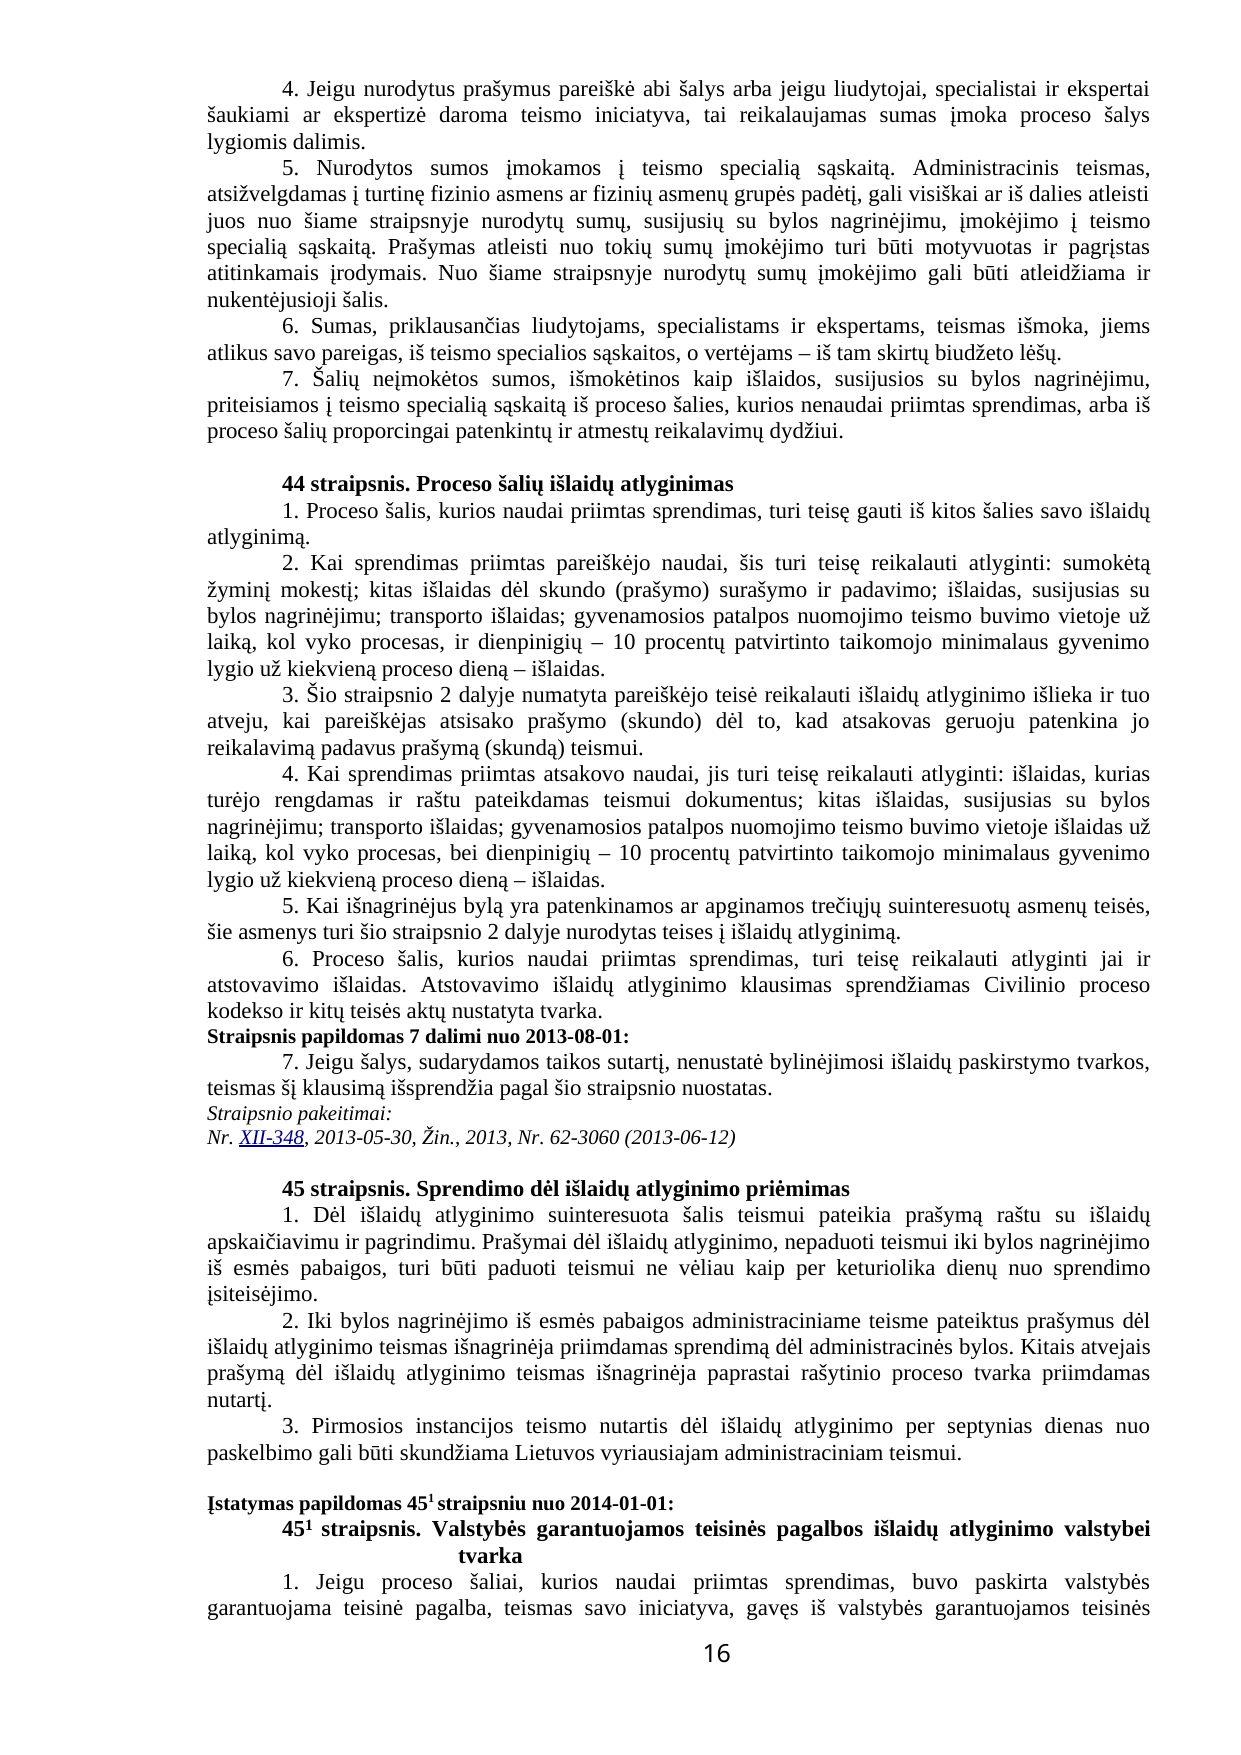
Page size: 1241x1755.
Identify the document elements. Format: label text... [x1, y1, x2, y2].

text 6. Sumas, priklausančias liudytojams, specialistams ir ekspertams, teismas išmoka, jiems atlikus savo pareigas, iš teismo specialios sąskaitos, o vertėjams – iš tam skirtų biudžeto lėšų. [207, 312, 1152, 365]
text Įstatymas papildomas 451 straipsniu nuo 2014-01-01: [207, 1491, 1152, 1515]
text Nr. XII-348, 2013-05-30, Žin., 2013, Nr. 62-3060 (2013-06-12) [207, 1124, 1152, 1149]
text 1. Jeigu proceso šaliai, kurios naudai priimtas sprendimas, buvo paskirta valstybės garantuojama teisinė pagalba, teismas savo iniciatyva, gavęs iš valstybės garantuojamos teisinės [207, 1568, 1152, 1621]
text 2. Iki bylos nagrinėjimo iš esmės pabaigos administraciniame teisme pateiktus prašymus dėl išlaidų atlyginimo teismas išnagrinėja priimdamas sprendimą dėl administracinės bylos. Kitais atvejais prašymą dėl išlaidų atlyginimo teismas išnagrinėja paprastai rašytinio proceso tvarka priimdamas nutartį. [207, 1307, 1152, 1412]
text 4. Jeigu nurodytus prašymus pareiškė abi šalys arba jeigu liudytojai, specialistai ir ekspertai šaukiami ar ekspertizė daroma teismo iniciatyva, tai reikalaujamas sumas įmoka proceso šalys lygiomis dalimis. [207, 75, 1152, 154]
text 1. Proceso šalis, kurios naudai priimtas sprendimas, turi teisę gauti iš kitos šalies savo išlaidų atlyginimą. [207, 497, 1152, 549]
text 45 straipsnis. Sprendimo dėl išlaidų atlyginimo priėmimas [207, 1175, 1152, 1201]
text 3. Šio straipsnio 2 dalyje numatyta pareiškėjo teisė reikalauti išlaidų atlyginimo išlieka ir tuo atveju, kai pareiškėjas atsisako prašymo (skundo) dėl to, kad atsakovas geruoju patenkina jo reikalavimą padavus prašymą (skundą) teismui. [207, 681, 1152, 760]
text 1. Dėl išlaidų atlyginimo suinteresuota šalis teismui pateikia prašymą raštu su išlaidų apskaičiavimu ir pagrindimu. Prašymai dėl išlaidų atlyginimo, nepaduoti teismui iki bylos nagrinėjimo iš esmės pabaigos, turi būti paduoti teismui ne vėliau kaip per keturiolika dienų nuo sprendimo įsiteisėjimo. [207, 1201, 1152, 1307]
text 7. Jeigu šalys, sudarydamos taikos sutartį, nenustatė bylinėjimosi išlaidų paskirstymo tvarkos, teismas šį klausimą išsprendžia pagal šio straipsnio nuostatas. [207, 1048, 1152, 1101]
text 5. Nurodytos sumos įmokamos į teismo specialią sąskaitą. Administracinis teismas, atsižvelgdamas į turtinę fizinio asmens ar fizinių asmenų grupės padėtį, gali visiškai ar iš dalies atleisti juos nuo šiame straipsnyje nurodytų sumų, susijusių su bylos nagrinėjimu, įmokėjimo į teismo specialią sąskaitą. Prašymas atleisti nuo tokių sumų įmokėjimo turi būti motyvuotas ir pagrįstas atitinkamais įrodymais. Nuo šiame straipsnyje nurodytų sumų įmokėjimo gali būti atleidžiama ir nukentėjusioji šalis. [207, 154, 1152, 312]
text 6. Proceso šalis, kurios naudai priimtas sprendimas, turi teisę reikalauti atlyginti jai ir atstovavimo išlaidas. Atstovavimo išlaidų atlyginimo klausimas sprendžiamas Civilinio proceso kodekso ir kitų teisės aktų nustatyta tvarka. [207, 945, 1152, 1024]
text Straipsnio pakeitimai: [207, 1101, 1152, 1124]
text 3. Pirmosios instancijos teismo nutartis dėl išlaidų atlyginimo per septynias dienas nuo paskelbimo gali būti skundžiama Lietuvos vyriausiajam administraciniam teismui. [207, 1412, 1152, 1465]
text 7. Šalių neįmokėtos sumos, išmokėtinos kaip išlaidos, susijusios su bylos nagrinėjimu, priteisiamos į teismo specialią sąskaitą iš proceso šalies, kurios nenaudai priimtas sprendimas, arba iš proceso šalių proporcingai patenkintų ir atmestų reikalavimų dydžiui. [207, 365, 1152, 444]
text Straipsnis papildomas 7 dalimi nuo 2013-08-01: [207, 1024, 1152, 1048]
text 2. Kai sprendimas priimtas pareiškėjo naudai, šis turi teisę reikalauti atlyginti: sumokėtą žyminį mokestį; kitas išlaidas dėl skundo (prašymo) surašymo ir padavimo; išlaidas, susijusias su bylos nagrinėjimu; transporto išlaidas; gyvenamosios patalpos nuomojimo teismo buvimo vietoje už laiką, kol vyko procesas, ir dienpinigių – 10 procentų patvirtinto taikomojo minimalaus gyvenimo lygio už kiekvieną proceso dieną – išlaidas. [207, 549, 1152, 681]
text 44 straipsnis. Proceso šalių išlaidų atlyginimas [207, 470, 1152, 497]
text 4. Kai sprendimas priimtas atsakovo naudai, jis turi teisę reikalauti atlyginti: išlaidas, kurias turėjo rengdamas ir raštu pateikdamas teismui dokumentus; kitas išlaidas, susijusias su bylos nagrinėjimu; transporto išlaidas; gyvenamosios patalpos nuomojimo teismo buvimo vietoje išlaidas už laiką, kol vyko procesas, bei dienpinigių – 10 procentų patvirtinto taikomojo minimalaus gyvenimo lygio už kiekvieną proceso dieną – išlaidas. [207, 760, 1152, 892]
text 5. Kai išnagrinėjus bylą yra patenkinamos ar apginamos trečiųjų suinteresuotų asmenų teisės, šie asmenys turi šio straipsnio 2 dalyje nurodytas teises į išlaidų atlyginimą. [207, 892, 1152, 945]
text 451 straipsnis. Valstybės garantuojamos teisinės pagalbos išlaidų atlyginimo valstybei tvarka [282, 1515, 1152, 1568]
